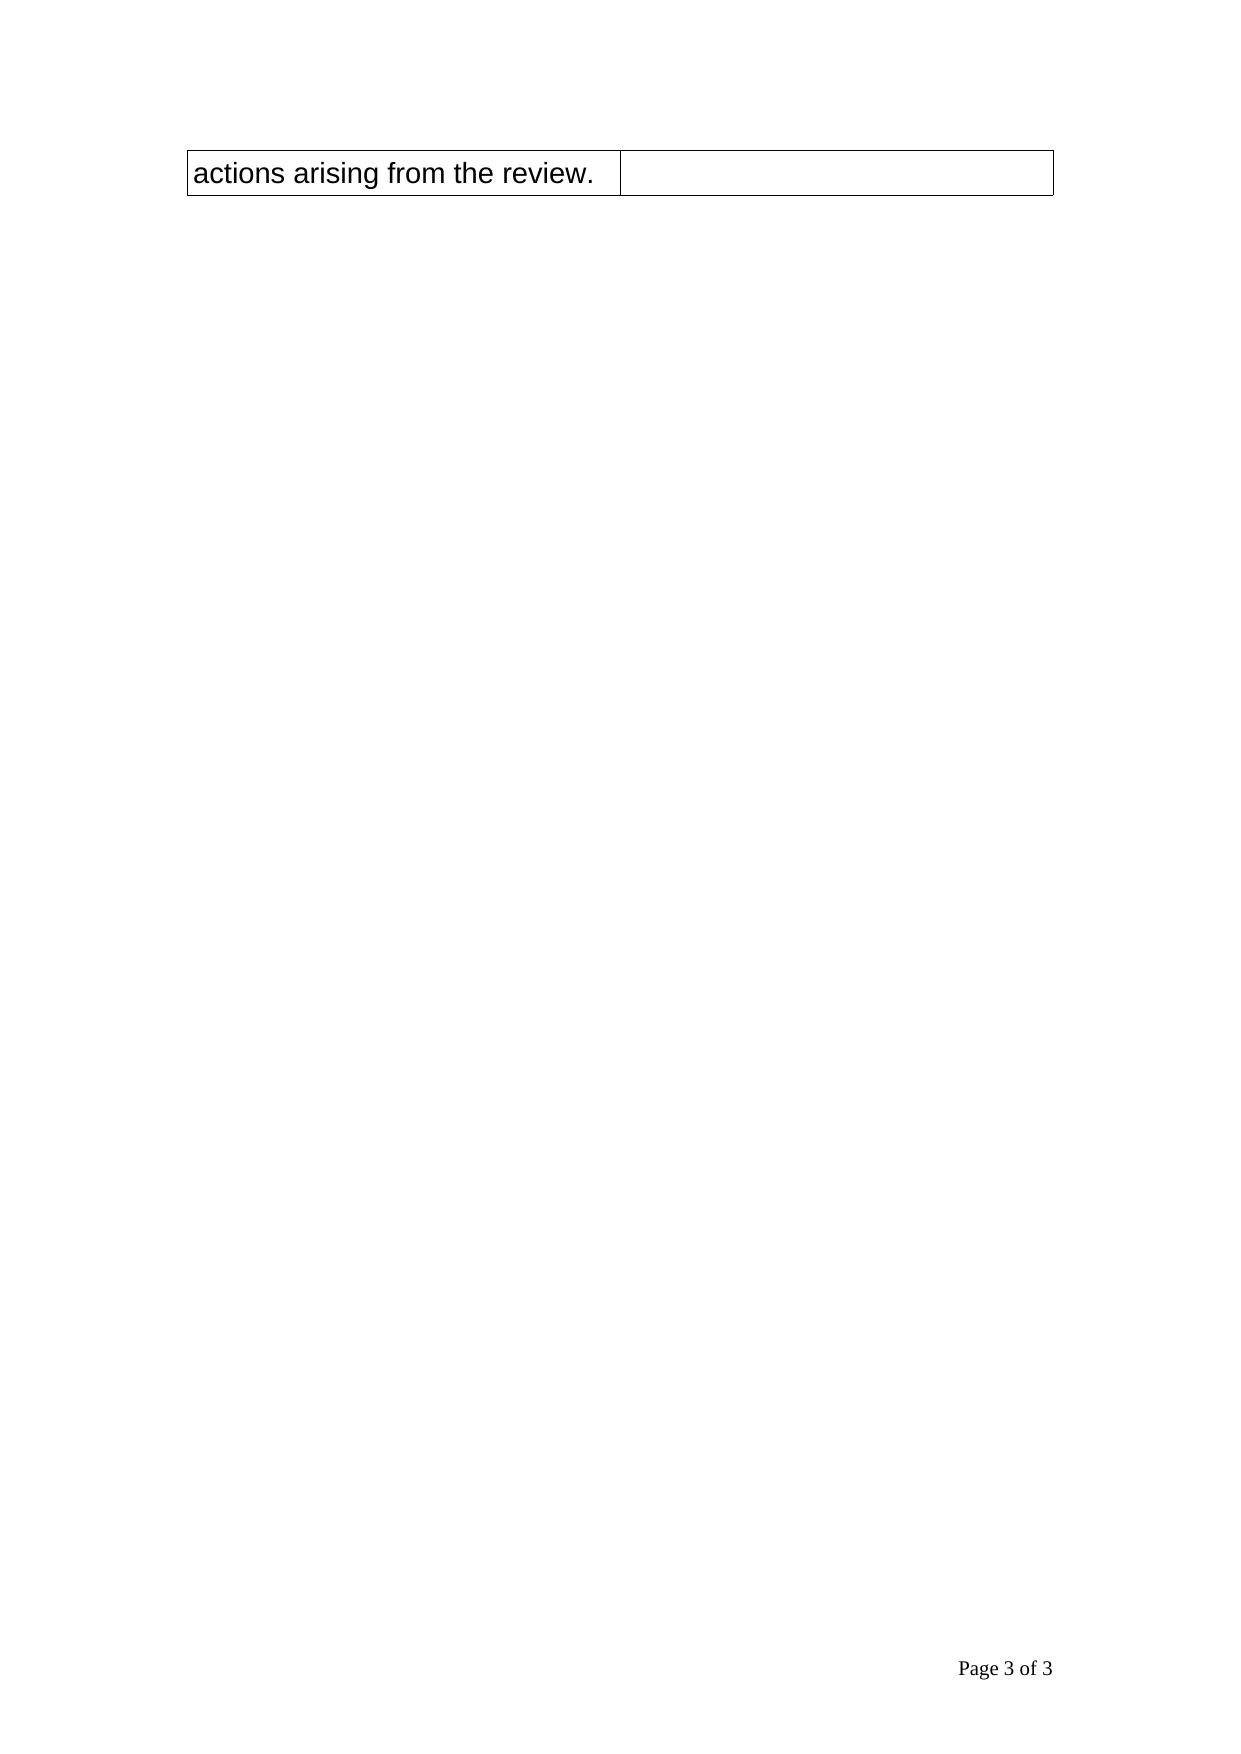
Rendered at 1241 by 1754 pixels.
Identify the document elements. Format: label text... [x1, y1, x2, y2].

table_cell actions arising from the review. [188, 151, 620, 195]
table_cell [621, 151, 1053, 195]
